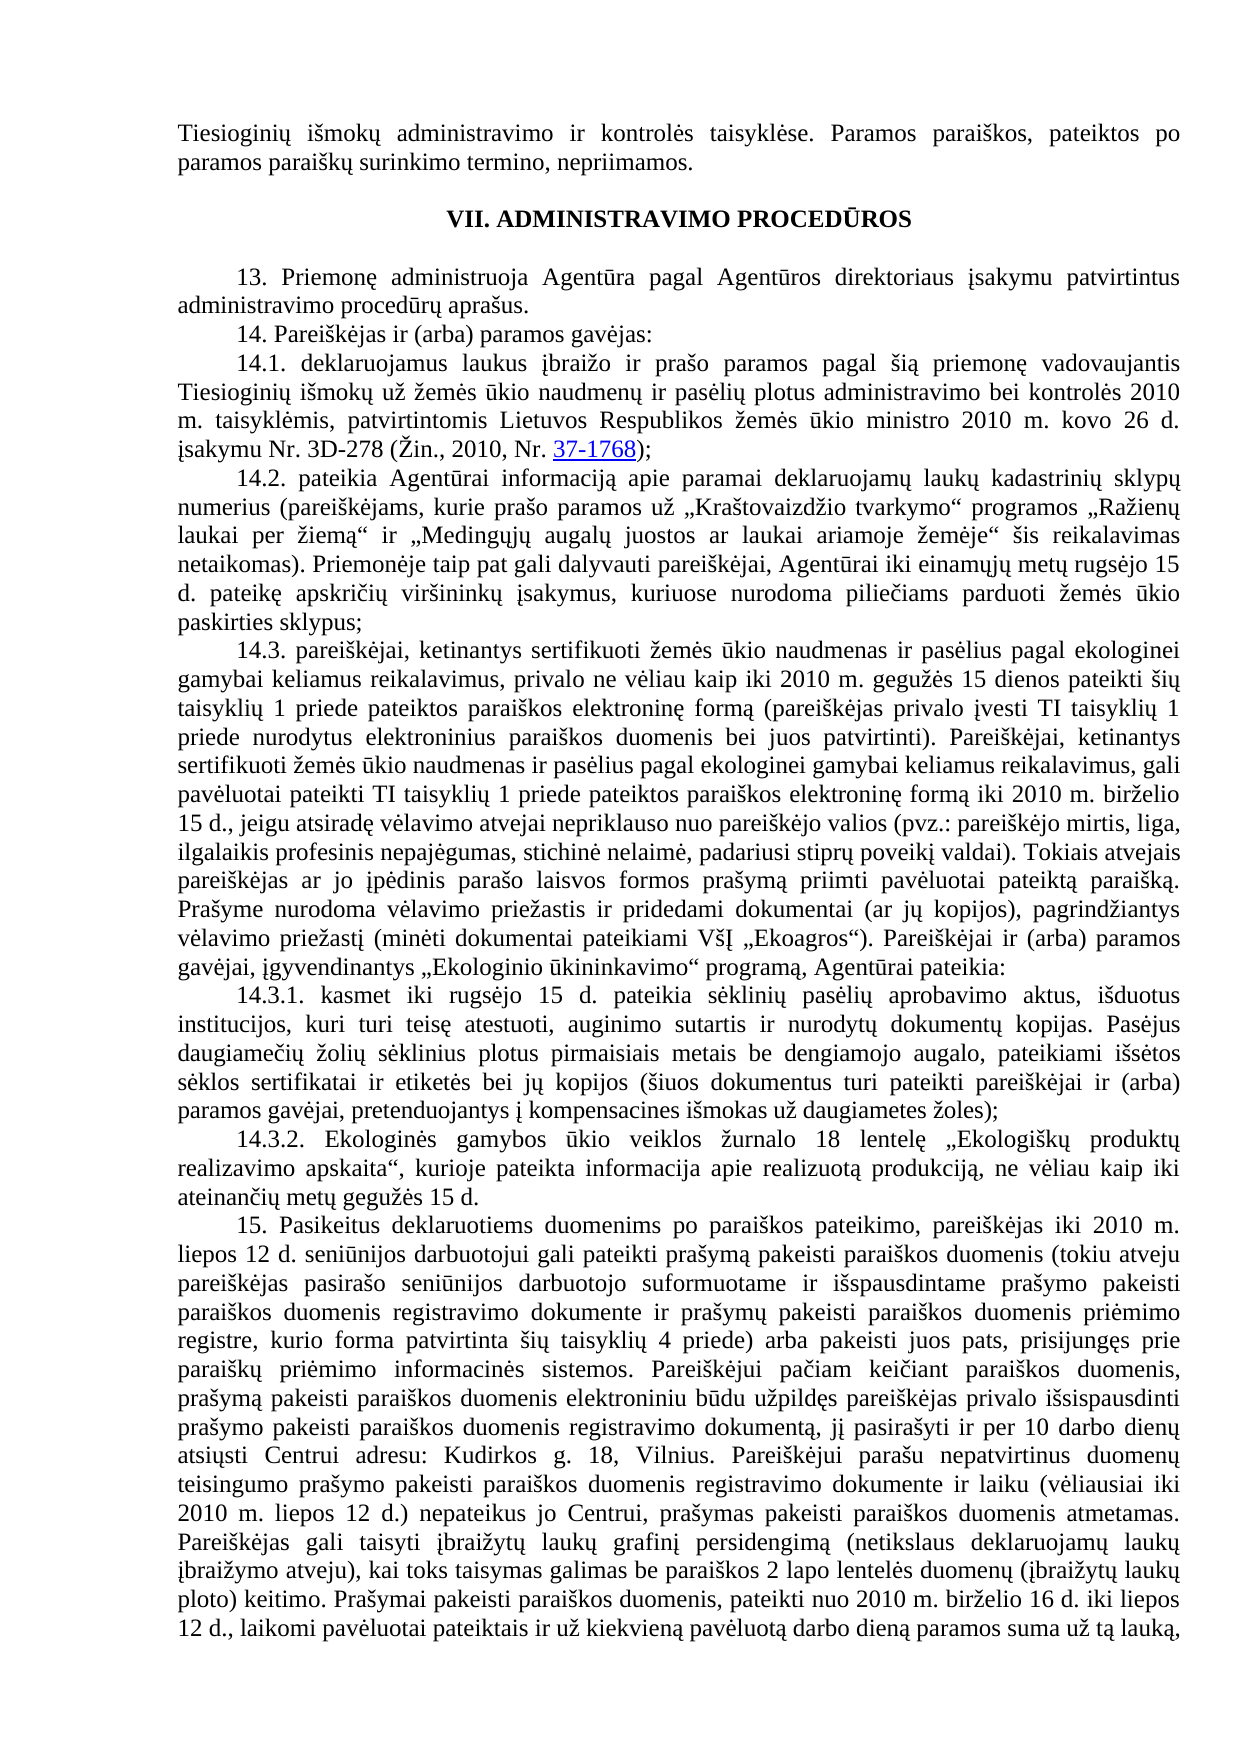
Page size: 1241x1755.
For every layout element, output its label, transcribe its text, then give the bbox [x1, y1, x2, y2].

text 14.3.1. kasmet iki rugsėjo 15 d. pateikia sėklinių pasėlių aprobavimo aktus, išduotus institucijos, kuri turi teisę atestuoti, auginimo sutartis ir nurodytų dokumentų kopijas. Pasėjus daugiamečių žolių sėklinius plotus pirmaisiais metais be dengiamojo augalo, pateikiami išsėtos sėklos sertifikatai ir etiketės bei jų kopijos (šiuos dokumentus turi pateikti pareiškėjai ir (arba) paramos gavėjai, pretenduojantys į kompensacines išmokas už daugiametes žoles); [177, 981, 1181, 1124]
text 14. Pareiškėjas ir (arba) paramos gavėjas: [177, 319, 1181, 348]
text 14.2. pateikia Agentūrai informaciją apie paramai deklaruojamų laukų kadastrinių sklypų numerius (pareiškėjams, kurie prašo paramos už „Kraštovaizdžio tvarkymo“ programos „Ražienų laukai per žiemą“ ir „Medingųjų augalų juostos ar laukai ariamoje žemėje“ šis reikalavimas netaikomas). Priemonėje taip pat gali dalyvauti pareiškėjai, Agentūrai iki einamųjų metų rugsėjo 15 d. pateikę apskričių viršininkų įsakymus, kuriuose nurodoma piliečiams parduoti žemės ūkio paskirties sklypus; [177, 463, 1181, 636]
text 13. Priemonę administruoja Agentūra pagal Agentūros direktoriaus įsakymu patvirtintus administravimo procedūrų aprašus. [177, 262, 1181, 319]
text VII. ADMINISTRAVIMO PROCEDŪROS [177, 204, 1181, 233]
text 14.3.2. Ekologinės gamybos ūkio veiklos žurnalo 18 lentelę „Ekologiškų produktų realizavimo apskaita“, kurioje pateikta informacija apie realizuotą produkciją, ne vėliau kaip iki ateinančių metų gegužės 15 d. [177, 1124, 1181, 1211]
text 14.3. pareiškėjai, ketinantys sertifikuoti žemės ūkio naudmenas ir pasėlius pagal ekologinei gamybai keliamus reikalavimus, privalo ne vėliau kaip iki 2010 m. gegužės 15 dienos pateikti šių taisyklių 1 priede pateiktos paraiškos elektroninę formą (pareiškėjas privalo įvesti TI taisyklių 1 priede nurodytus elektroninius paraiškos duomenis bei juos patvirtinti). Pareiškėjai, ketinantys sertifikuoti žemės ūkio naudmenas ir pasėlius pagal ekologinei gamybai keliamus reikalavimus, gali pavėluotai pateikti TI taisyklių 1 priede pateiktos paraiškos elektroninę formą iki 2010 m. birželio 15 d., jeigu atsiradę vėlavimo atvejai nepriklauso nuo pareiškėjo valios (pvz.: pareiškėjo mirtis, liga, ilgalaikis profesinis nepajėgumas, stichinė nelaimė, padariusi stiprų poveikį valdai). Tokiais atvejais pareiškėjas ar jo įpėdinis parašo laisvos formos prašymą priimti pavėluotai pateiktą paraišką. Prašyme nurodoma vėlavimo priežastis ir pridedami dokumentai (ar jų kopijos), pagrindžiantys vėlavimo priežastį (minėti dokumentai pateikiami VšĮ „Ekoagros“). Pareiškėjai ir (arba) paramos gavėjai, įgyvendinantys „Ekologinio ūkininkavimo“ programą, Agentūrai pateikia: [177, 636, 1181, 981]
text 14.1. deklaruojamus laukus įbraižo ir prašo paramos pagal šią priemonę vadovaujantis Tiesioginių išmokų už žemės ūkio naudmenų ir pasėlių plotus administravimo bei kontrolės 2010 m. taisyklėmis, patvirtintomis Lietuvos Respublikos žemės ūkio ministro 2010 m. kovo 26 d. įsakymu Nr. 3D-278 (Žin., 2010, Nr. 37-1768); [177, 348, 1181, 463]
text Tiesioginių išmokų administravimo ir kontrolės taisyklėse. Paramos paraiškos, pateiktos po paramos paraiškų surinkimo termino, nepriimamos. [177, 118, 1181, 176]
text 15. Pasikeitus deklaruotiems duomenims po paraiškos pateikimo, pareiškėjas iki 2010 m. liepos 12 d. seniūnijos darbuotojui gali pateikti prašymą pakeisti paraiškos duomenis (tokiu atveju pareiškėjas pasirašo seniūnijos darbuotojo suformuotame ir išspausdintame prašymo pakeisti paraiškos duomenis registravimo dokumente ir prašymų pakeisti paraiškos duomenis priėmimo registre, kurio forma patvirtinta šių taisyklių 4 priede) arba pakeisti juos pats, prisijungęs prie paraiškų priėmimo informacinės sistemos. Pareiškėjui pačiam keičiant paraiškos duomenis, prašymą pakeisti paraiškos duomenis elektroniniu būdu užpildęs pareiškėjas privalo išsispausdinti prašymo pakeisti paraiškos duomenis registravimo dokumentą, jį pasirašyti ir per 10 darbo dienų atsiųsti Centrui adresu: Kudirkos g. 18, Vilnius. Pareiškėjui parašu nepatvirtinus duomenų teisingumo prašymo pakeisti paraiškos duomenis registravimo dokumente ir laiku (vėliausiai iki 2010 m. liepos 12 d.) nepateikus jo Centrui, prašymas pakeisti paraiškos duomenis atmetamas. Pareiškėjas gali taisyti įbraižytų laukų grafinį persidengimą (netikslaus deklaruojamų laukų įbraižymo atveju), kai toks taisymas galimas be paraiškos 2 lapo lentelės duomenų (įbraižytų laukų ploto) keitimo. Prašymai pakeisti paraiškos duomenis, pateikti nuo 2010 m. birželio 16 d. iki liepos 12 d., laikomi pavėluotai pateiktais ir už kiekvieną pavėluotą darbo dieną paramos suma už tą lauką, [177, 1211, 1181, 1642]
